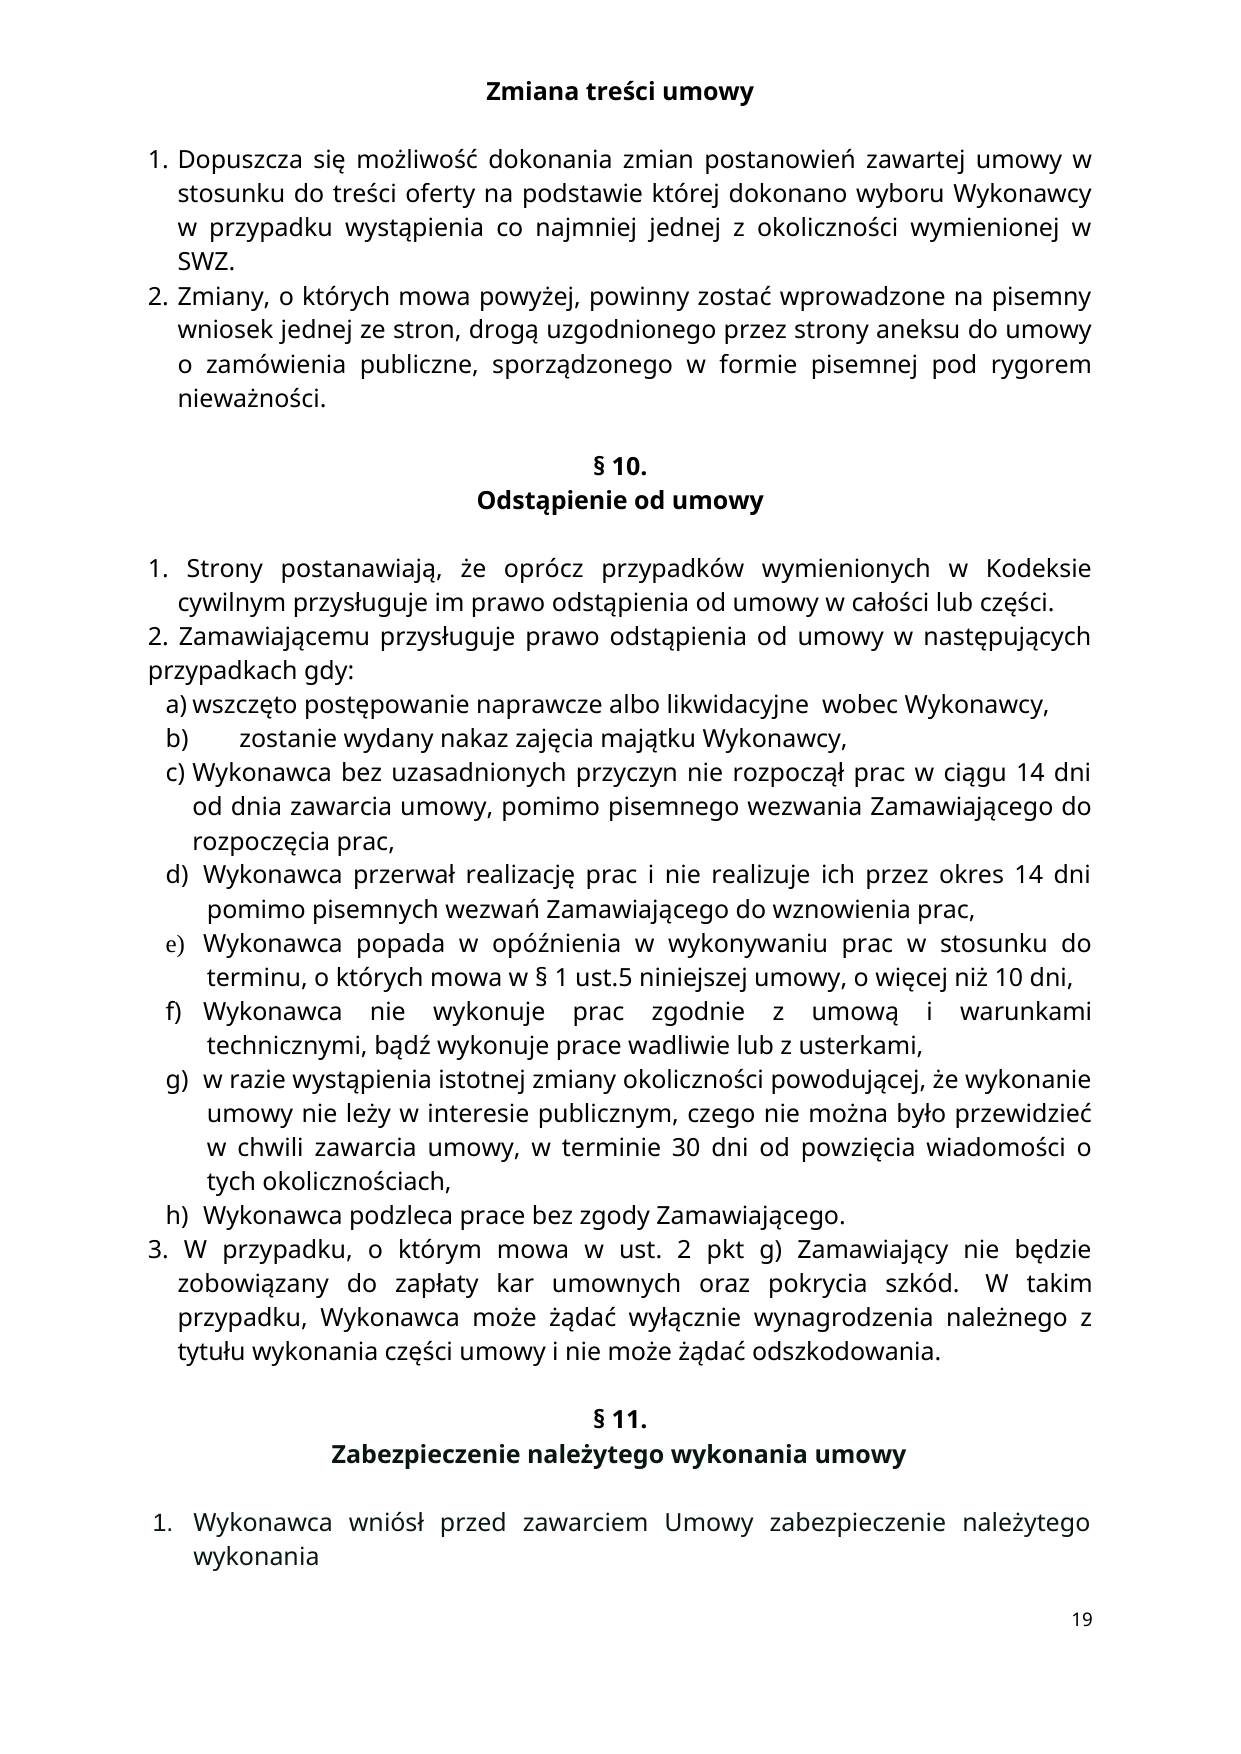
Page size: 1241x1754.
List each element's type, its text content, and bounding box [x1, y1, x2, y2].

list Wykonawca wniósł przed zawarciem Umowy zabezpieczenie należytego wykonania [152, 1504, 1092, 1572]
text § 11. [148, 1402, 1093, 1436]
text § 10. [148, 448, 1093, 482]
list Wykonawca bez uzasadnionych przyczyn nie rozpoczął prac w ciągu 14 dni od dnia zawarcia umowy, pomimo pisemnego wezwania Zamawiającego do rozpoczęcia prac, [165, 755, 1093, 857]
text Zabezpieczenie należytego wykonania umowy [148, 1436, 1091, 1470]
list Wykonawca nie wykonuje prac zgodnie z umową i warunkami technicznymi, bądź wykonuje prace wadliwie lub z usterkami, [165, 993, 1093, 1062]
text Zmiana treści umowy [148, 74, 1093, 108]
list Wykonawca podzleca prace bez zgody Zamawiającego. [165, 1198, 1093, 1232]
list wszczęto postępowanie naprawcze albo likwidacyjne wobec Wykonawcy, [165, 687, 1093, 721]
list zostanie wydany nakaz zajęcia majątku Wykonawcy, [165, 721, 1093, 755]
list Zmiany, o których mowa powyżej, powinny zostać wprowadzone na pisemny wniosek jednej ze stron, drogą uzgodnionego przez strony aneksu do umowy o zamówienia publiczne, sporządzonego w formie pisemnej pod rygorem nieważności. [148, 278, 1093, 414]
list Wykonawca przerwał realizację prac i nie realizuje ich przez okres 14 dni pomimo pisemnych wezwań Zamawiającego do wznowienia prac, [165, 857, 1093, 925]
list Dopuszcza się możliwość dokonania zmian postanowień zawartej umowy w stosunku do treści oferty na podstawie której dokonano wyboru Wykonawcy w przypadku wystąpienia co najmniej jednej z okoliczności wymienionej w SWZ. [148, 142, 1093, 278]
text 2. Zamawiającemu przysługuje prawo odstąpienia od umowy w następujących przypadkach gdy: [148, 619, 1093, 687]
list w razie wystąpienia istotnej zmiany okoliczności powodującej, że wykonanie umowy nie leży w interesie publicznym, czego nie można było przewidzieć w chwili zawarcia umowy, w terminie 30 dni od powzięcia wiadomości o tych okolicznościach, [165, 1062, 1093, 1198]
text 3. W przypadku, o którym mowa w ust. 2 pkt g) Zamawiający nie będzie zobowiązany do zapłaty kar umownych oraz pokrycia szkód. W takim przypadku, Wykonawca może żądać wyłącznie wynagrodzenia należnego z tytułu wykonania części umowy i nie może żądać odszkodowania. [148, 1232, 1093, 1368]
text 1. Strony postanawiają, że oprócz przypadków wymienionych w Kodeksie cywilnym przysługuje im prawo odstąpienia od umowy w całości lub części. [148, 551, 1093, 619]
text Odstąpienie od umowy [148, 482, 1093, 517]
list Wykonawca popada w opóźnienia w wykonywaniu prac w stosunku do terminu, o których mowa w § 1 ust.5 niniejszej umowy, o więcej niż 10 dni, [165, 925, 1093, 993]
